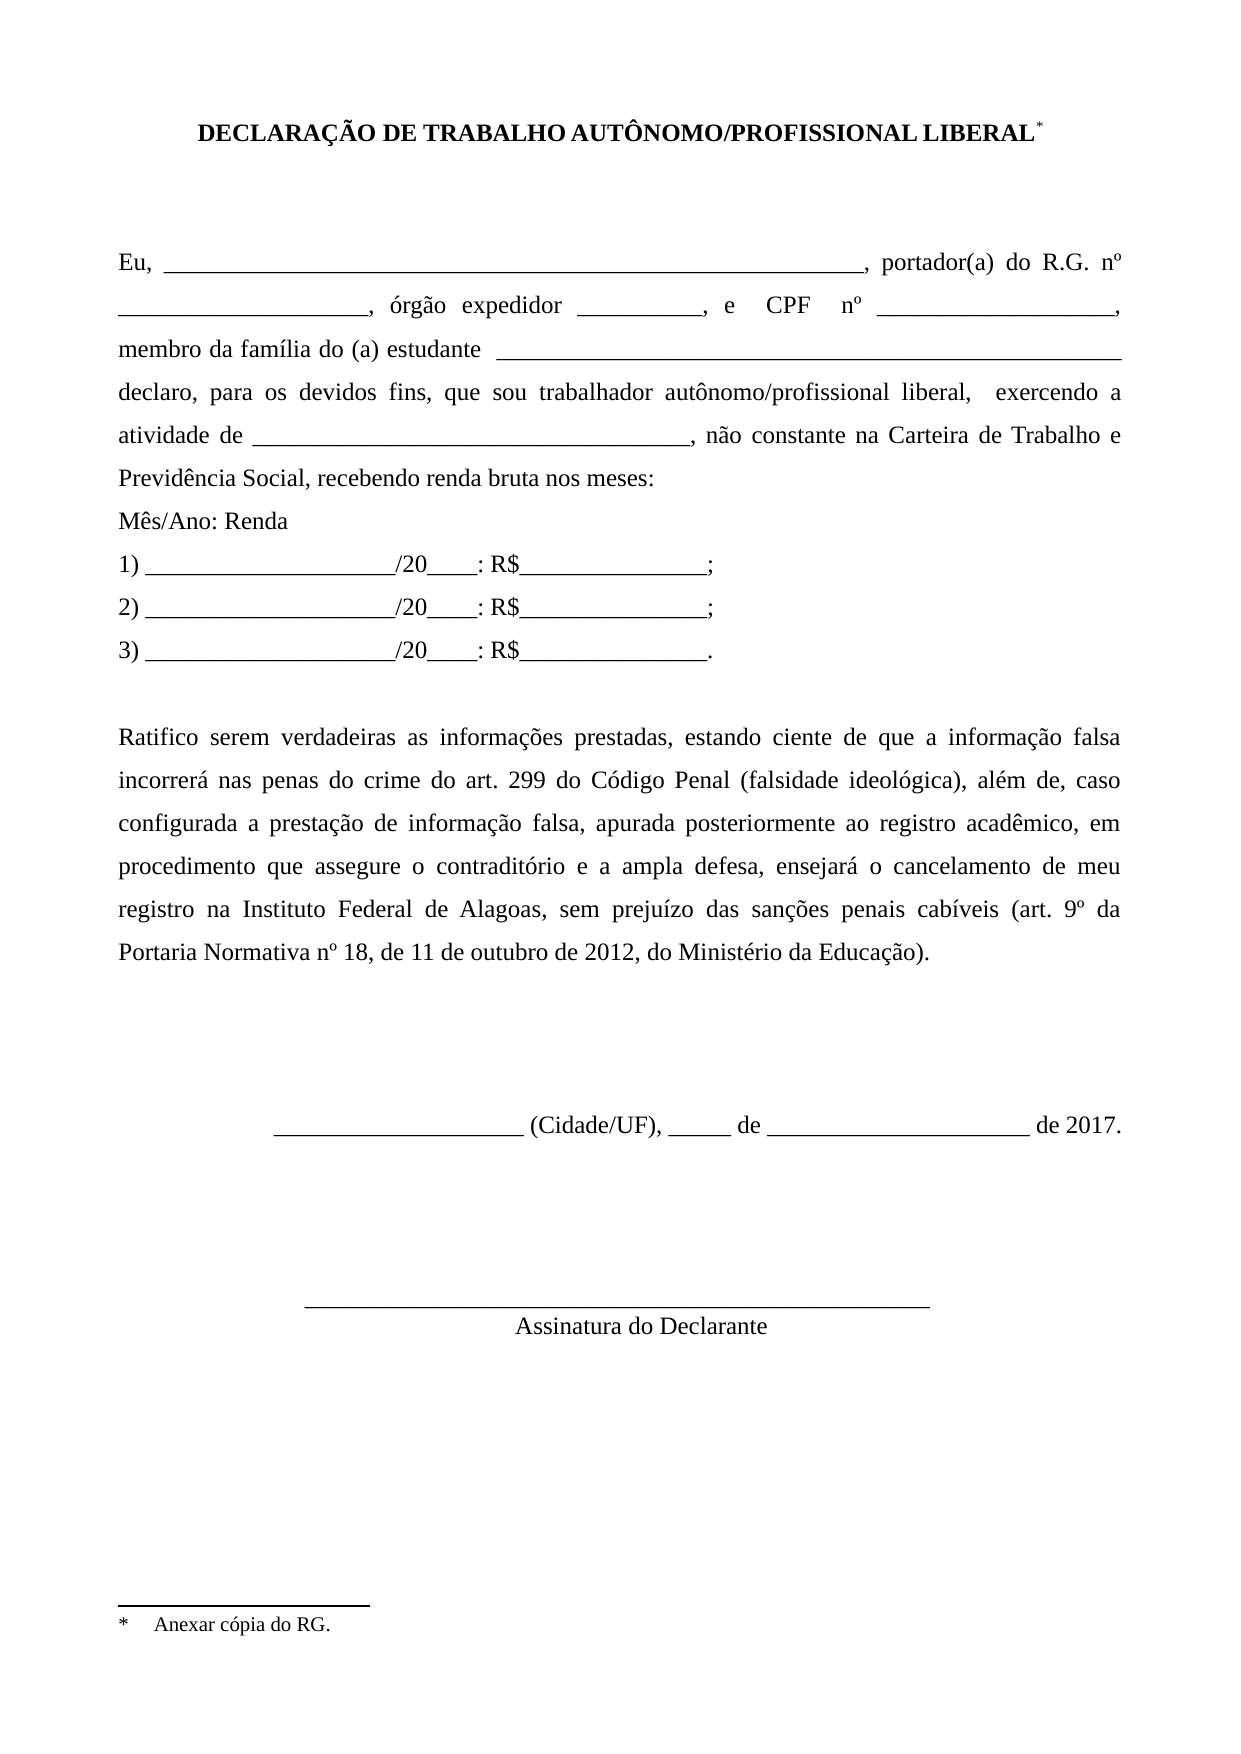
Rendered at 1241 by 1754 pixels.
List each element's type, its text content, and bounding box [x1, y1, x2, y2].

text Assinatura do Declarante [118, 1311, 1122, 1340]
text Mês/Ano: Renda [118, 506, 1122, 535]
text Eu, ________________________________________________________, portador(a) do R.G. nº ____________________, órgão expedidor __________, e CPF nº ___________________, membro da família do (a) estudante __________________________________________________ declaro, para os devidos fins, que sou trabalhador autônomo/profissional liberal, exercendo a atividade de ___________________________________, não constante na Carteira de Trabalho e Previdência Social, recebendo renda bruta nos meses: [118, 247, 1122, 492]
text DECLARAÇÃO DE TRABALHO AUTÔNOMO/PROFISSIONAL LIBERAL [118, 118, 1122, 147]
text 1) ____________________/20____: R$_______________; [118, 549, 1122, 578]
text 3) ____________________/20____: R$_______________. [118, 636, 1122, 664]
text 2) ____________________/20____: R$_______________; [118, 592, 1122, 621]
text __________________________________________________ [118, 1282, 1122, 1311]
text ____________________ (Cidade/UF), _____ de _____________________ de 2017. [118, 1110, 1122, 1139]
text Anexar cópia do RG. [118, 1612, 1122, 1636]
text Ratifico serem verdadeiras as informações prestadas, estando ciente de que a informação falsa incorrerá nas penas do crime do art. 299 do Código Penal (falsidade ideológica), além de, caso configurada a prestação de informação falsa, apurada posteriormente ao registro acadêmico, em procedimento que assegure o contraditório e a ampla defesa, ensejará o cancelamento de meu registro na Instituto Federal de Alagoas, sem prejuízo das sanções penais cabíveis (art. 9º da Portaria Normativa nº 18, de 11 de outubro de 2012, do Ministério da Educação). [118, 722, 1122, 966]
